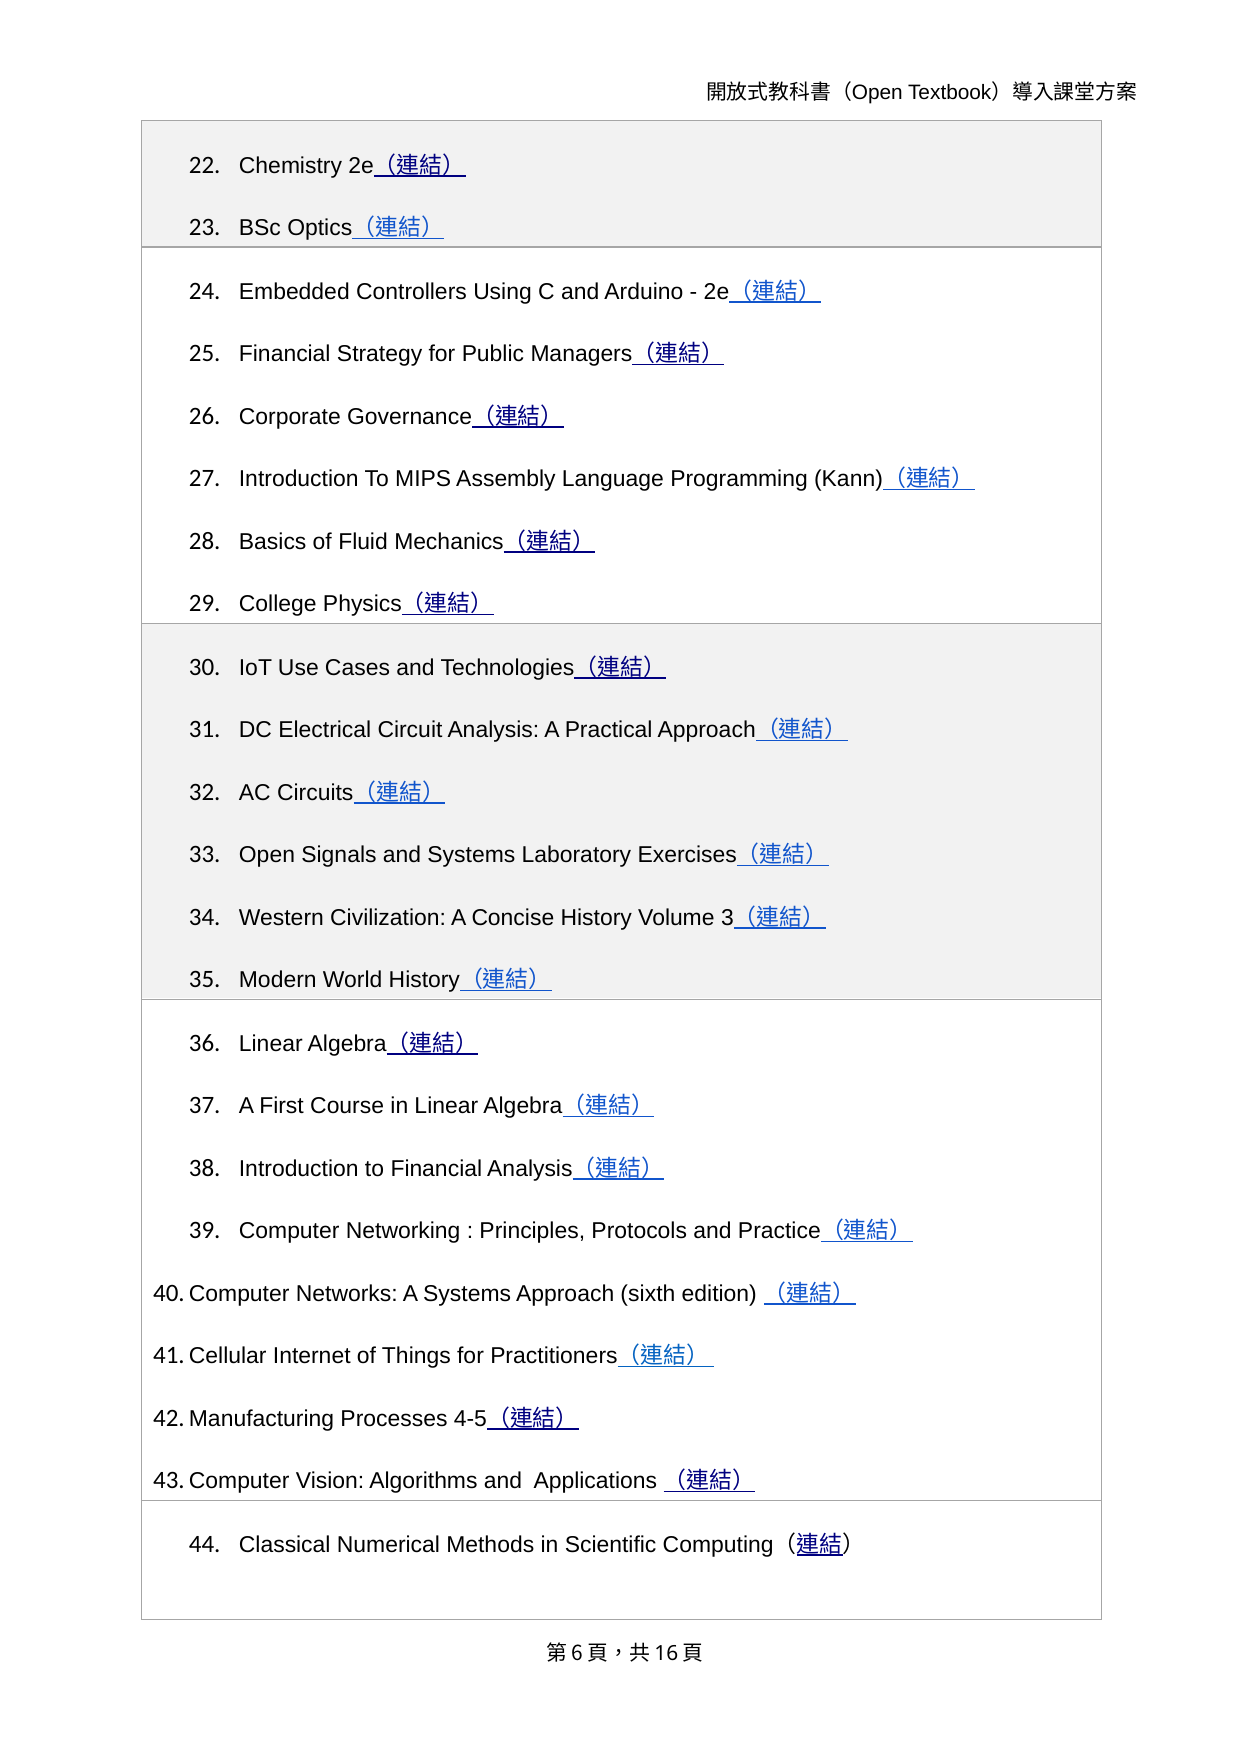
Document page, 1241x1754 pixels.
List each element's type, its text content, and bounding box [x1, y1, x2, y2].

table_cell IoT Use Cases and Technologies（連結） DC Electrical Circuit Analysis: A Practical Approach（連結） AC Circuits（連結） Open Signals and Systems Laboratory Exercises（連結） Western Civilization: A Concise History Volume 3（連結） Modern World History（連結） [142, 624, 1101, 998]
table_cell Classical Numerical Methods in Scientific Computing（連結） Applied Design Research: A Mosaic of 22 Examples, Experiences and Interpretations Focusing on Bridging the Gap between Practice and Academics（連結） Principle of Finance（連結） Fundamentals of Anatomy and Physiology（連結） Electric Circuits I Direct Current（連結） [142, 1501, 1101, 1619]
table_cell Embedded Controllers Using C and Arduino - 2e（連結） Financial Strategy for Public Managers（連結） Corporate Governance（連結） Introduction To MIPS Assembly Language Programming (Kann)（連結） Basics of Fluid Mechanics（連結） College Physics（連結） [142, 248, 1101, 622]
table_cell Financial Empowerment: Personal Finance for Indigenous and Non-Indigenous People（連結） Howdy or Hello?: Technical and Business Communications-Revised Pilot Edition（連結） An Introduction to Computer Networks - Second Edition（連結） Design for Learning: Principles, Processes, and Praxis（連結） Thermodynamics（連結） Financial Management for Small Businesses, 2nd OER Edition（連結） Introduction to Aerospace Structures and Materials（連結） Chemistry 2e（連結） BSc Optics（連結） [142, 121, 1101, 246]
table_cell Linear Algebra（連結） A First Course in Linear Algebra（連結） Introduction to Financial Analysis（連結） Computer Networking : Principles, Protocols and Practice（連結） Computer Networks: A Systems Approach (sixth edition) （連結） Cellular Internet of Things for Practitioners（連結） Manufacturing Processes 4-5（連結） Computer Vision: Algorithms and Applications （連結） [142, 1000, 1101, 1499]
